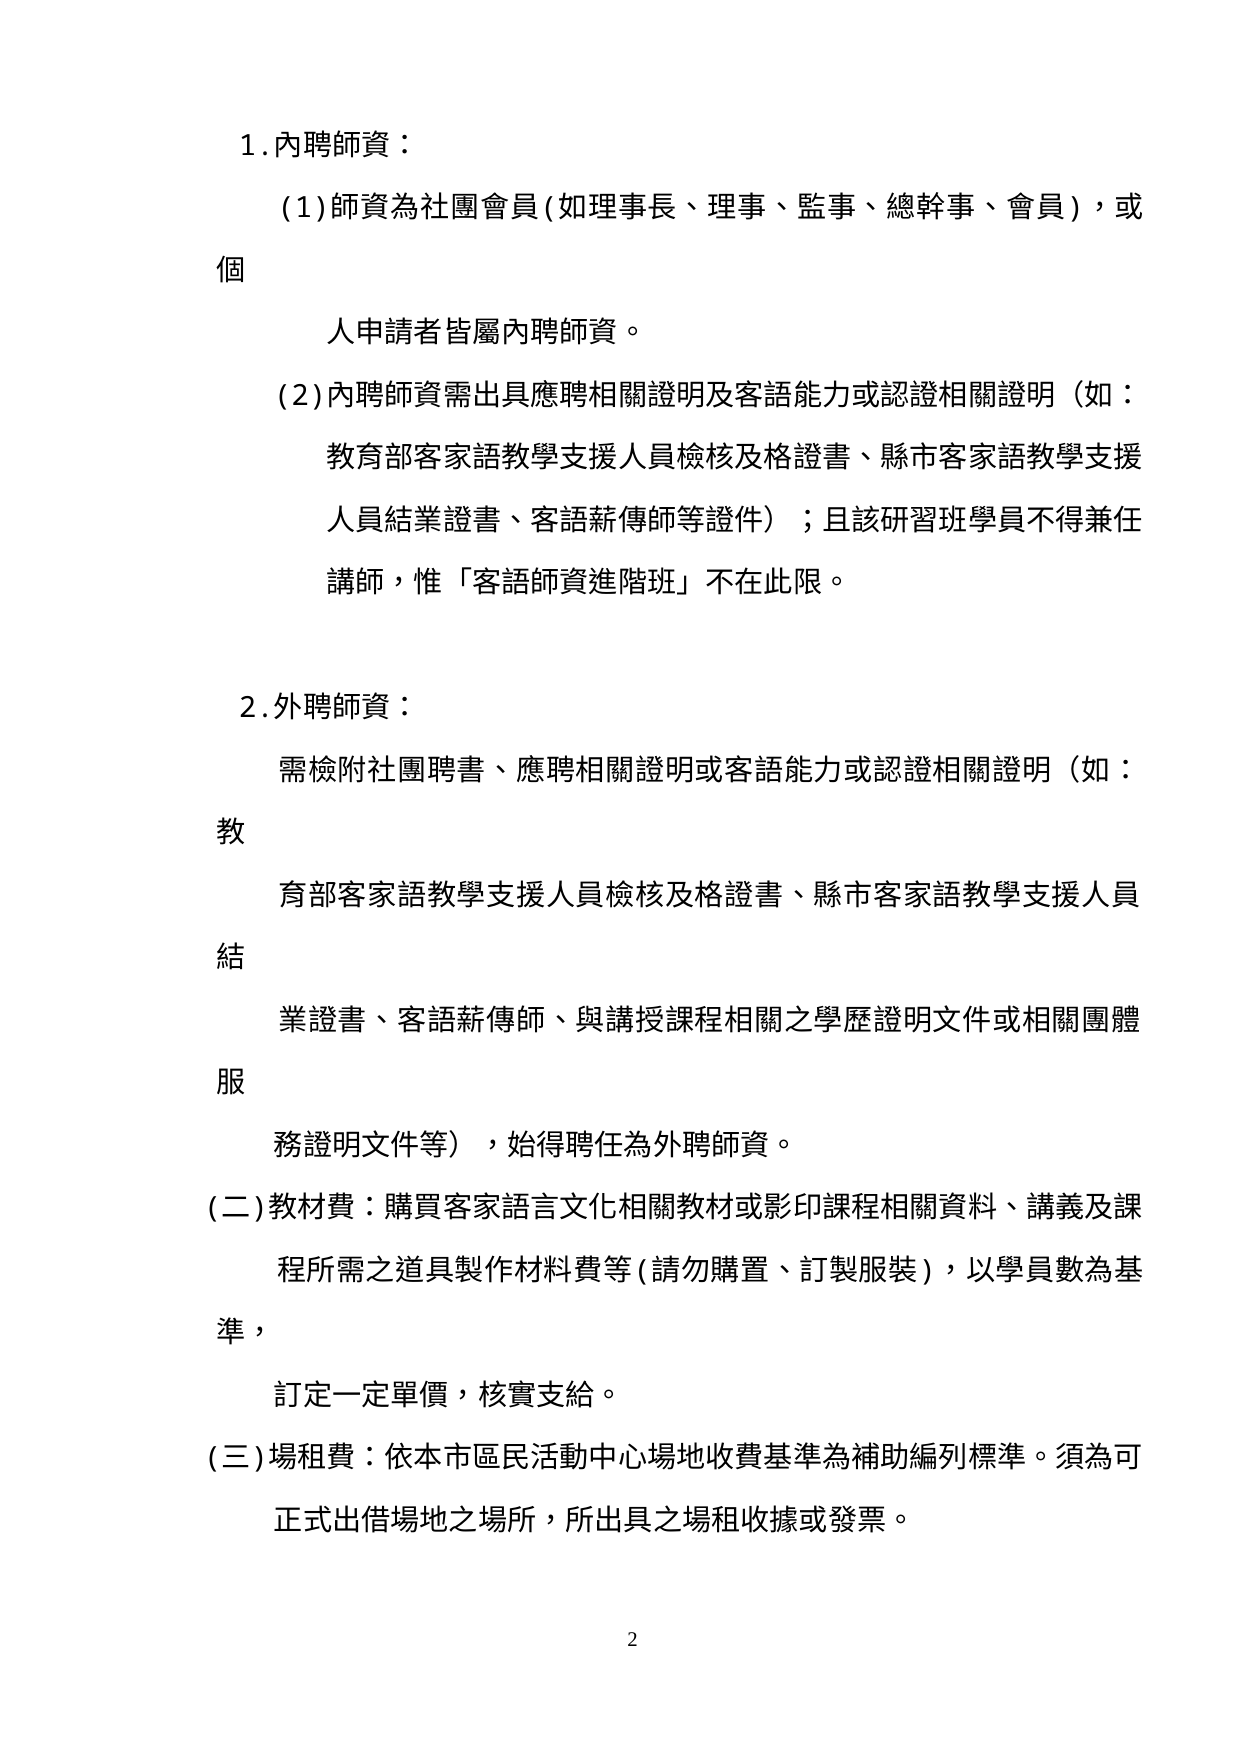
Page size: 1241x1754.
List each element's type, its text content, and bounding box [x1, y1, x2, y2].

text 訂定一定單價，核實支給。 [186, 1351, 1144, 1413]
text 程所需之道具製作材料費等(請勿購置、訂製服裝)，以學員數為基準， [186, 1226, 1144, 1351]
text 育部客家語教學支援人員檢核及格證書、縣市客家語教學支援人員結 [186, 851, 1144, 976]
text (二)教材費：購買客家語言文化相關教材或影印課程相關資料、講義及課 [186, 1163, 1144, 1226]
text 教育部客家語教學支援人員檢核及格證書、縣市客家語教學支援 [186, 413, 1144, 476]
text 需檢附社團聘書、應聘相關證明或客語能力或認證相關證明（如：教 [186, 726, 1144, 851]
text 業證書、客語薪傳師、與講授課程相關之學歷證明文件或相關團體服 [186, 976, 1144, 1101]
text (三)場租費：依本市區民活動中心場地收費基準為補助編列標準。須為可 [186, 1413, 1144, 1476]
text 1.內聘師資： [186, 101, 1144, 163]
text 2.外聘師資： [186, 663, 1144, 726]
text 人申請者皆屬內聘師資。 [186, 288, 1144, 351]
text 講師，惟「客語師資進階班」不在此限。 [186, 538, 1144, 601]
text (2)內聘師資需出具應聘相關證明及客語能力或認證相關證明（如： [186, 351, 1144, 413]
text 正式出借場地之場所，所出具之場租收據或發票。 [186, 1476, 1144, 1538]
text 人員結業證書、客語薪傳師等證件）；且該研習班學員不得兼任 [186, 476, 1144, 538]
text (1)師資為社團會員(如理事長、理事、監事、總幹事、會員)，或個 [186, 163, 1144, 288]
text 務證明文件等），始得聘任為外聘師資。 [186, 1101, 1144, 1163]
